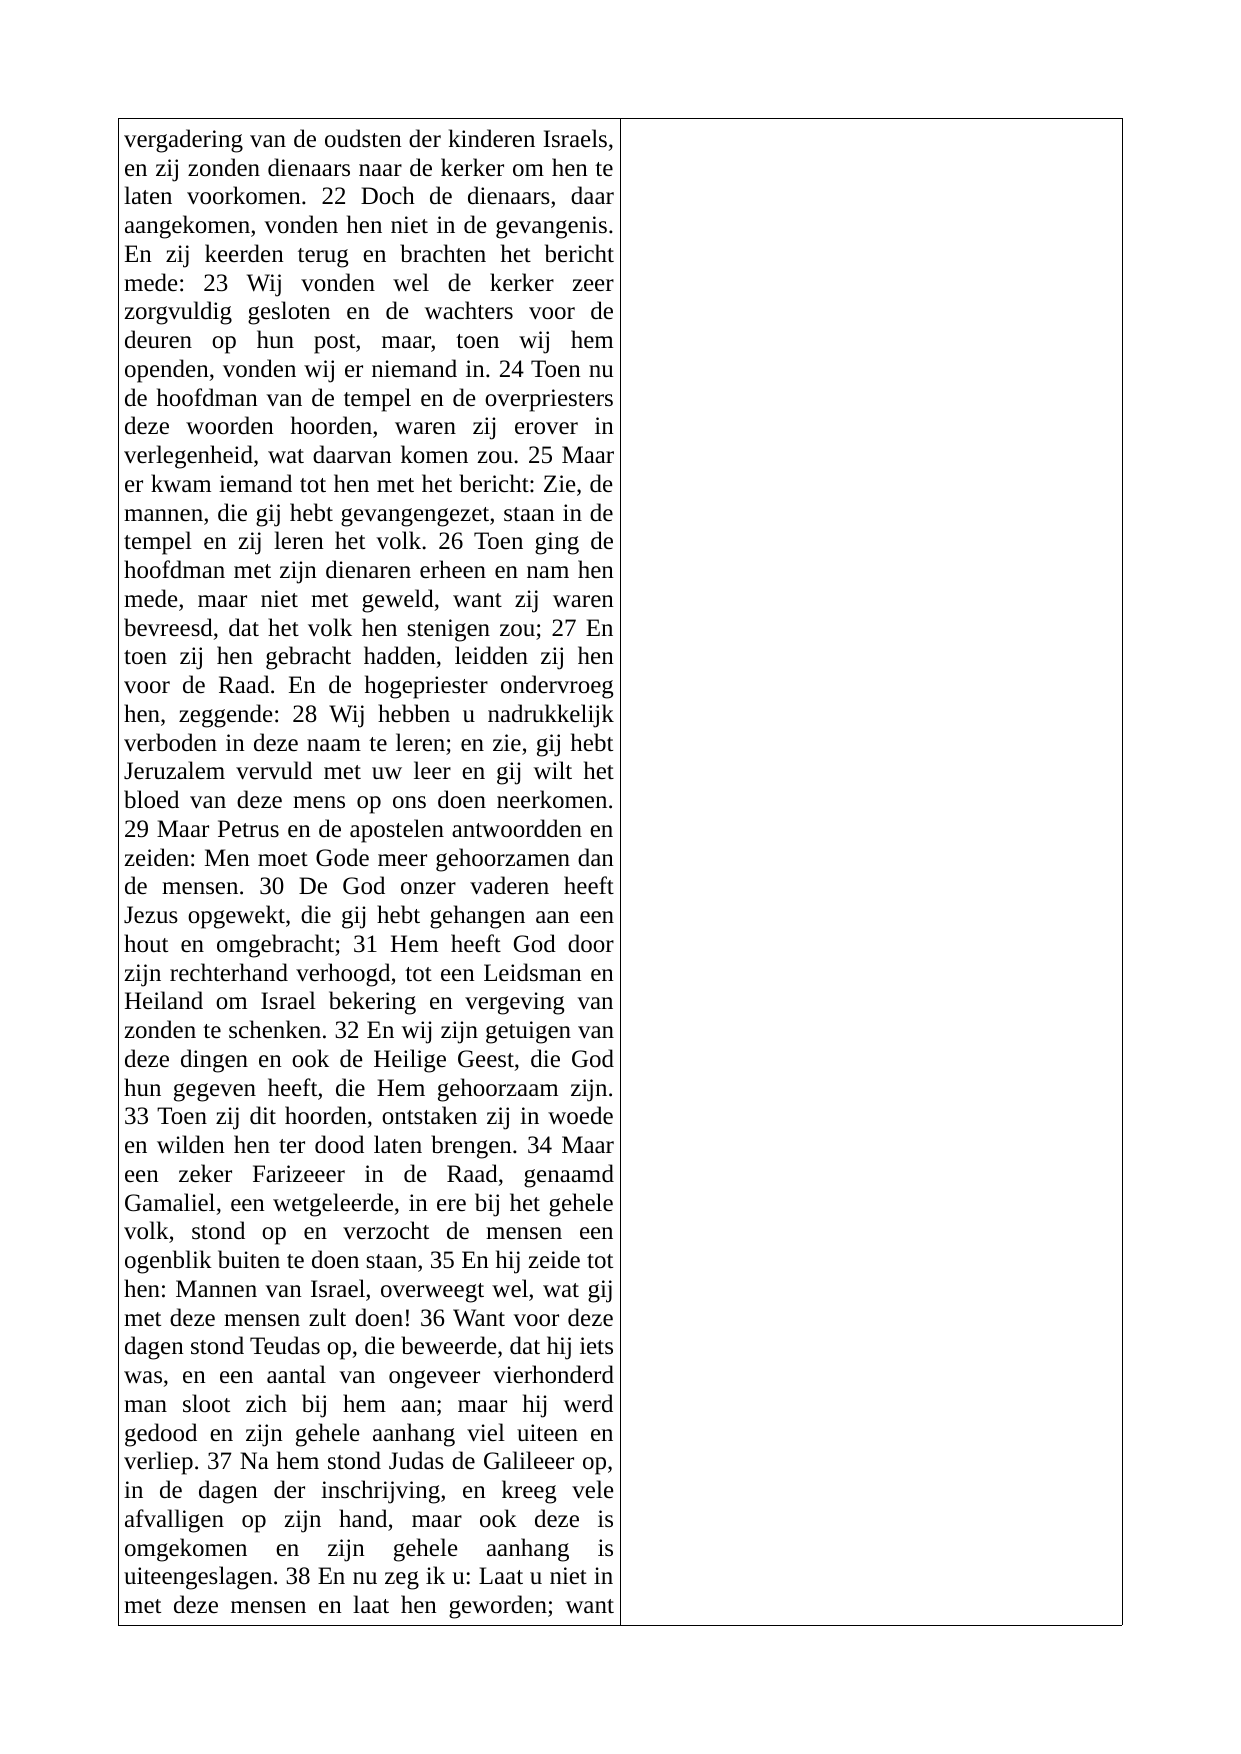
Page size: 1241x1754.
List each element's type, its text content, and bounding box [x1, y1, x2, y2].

table_header [621, 119, 1122, 1625]
table_header vergadering van de oudsten der kinderen Israels, en zij zonden dienaars naar de kerker om hen te laten voorkomen. 22 Doch de dienaars, daar aangekomen, vonden hen niet in de gevangenis. En zij keerden terug en brachten het bericht mede: 23 Wij vonden wel de kerker zeer zorgvuldig gesloten en de wachters voor de deuren op hun post, maar, toen wij hem openden, vonden wij er niemand in. 24 Toen nu de hoofdman van de tempel en de overpriesters deze woorden hoorden, waren zij erover in verlegenheid, wat daarvan komen zou. 25 Maar er kwam iemand tot hen met het bericht: Zie, de mannen, die gij hebt gevangengezet, staan in de tempel en zij leren het volk. 26 Toen ging de hoofdman met zijn dienaren erheen en nam hen mede, maar niet met geweld, want zij waren bevreesd, dat het volk hen stenigen zou; 27 En toen zij hen gebracht hadden, leidden zij hen voor de Raad. En de hogepriester ondervroeg hen, zeggende: 28 Wij hebben u nadrukkelijk verboden in deze naam te leren; en zie, gij hebt Jeruzalem vervuld met uw leer en gij wilt het bloed van deze mens op ons doen neerkomen. 29 Maar Petrus en de apostelen antwoordden en zeiden: Men moet Gode meer gehoorzamen dan de mensen. 30 De God onzer vaderen heeft Jezus opgewekt, die gij hebt gehangen aan een hout en omgebracht; 31 Hem heeft God door zijn rechterhand verhoogd, tot een Leidsman en Heiland om Israel bekering en vergeving van zonden te schenken. 32 En wij zijn getuigen van deze dingen en ook de Heilige Geest, die God hun gegeven heeft, die Hem gehoorzaam zijn. 33 Toen zij dit hoorden, ontstaken zij in woede en wilden hen ter dood laten brengen. 34 Maar een zeker Farizeeer in de Raad, genaamd Gamaliel, een wetgeleerde, in ere bij het gehele volk, stond op en verzocht de mensen een ogenblik buiten te doen staan, 35 En hij zeide tot hen: Mannen van Israel, overweegt wel, wat gij met deze mensen zult doen! 36 Want voor deze dagen stond Teudas op, die beweerde, dat hij iets was, en een aantal van ongeveer vierhonderd man sloot zich bij hem aan; maar hij werd gedood en zijn gehele aanhang viel uiteen en verliep. 37 Na hem stond Judas de Galileeer op, in de dagen der inschrijving, en kreeg vele afvalligen op zijn hand, maar ook deze is omgekomen en zijn gehele aanhang is uiteengeslagen. 38 En nu zeg ik u: Laat u niet in met deze mensen en laat hen geworden; want [119, 119, 620, 1625]
